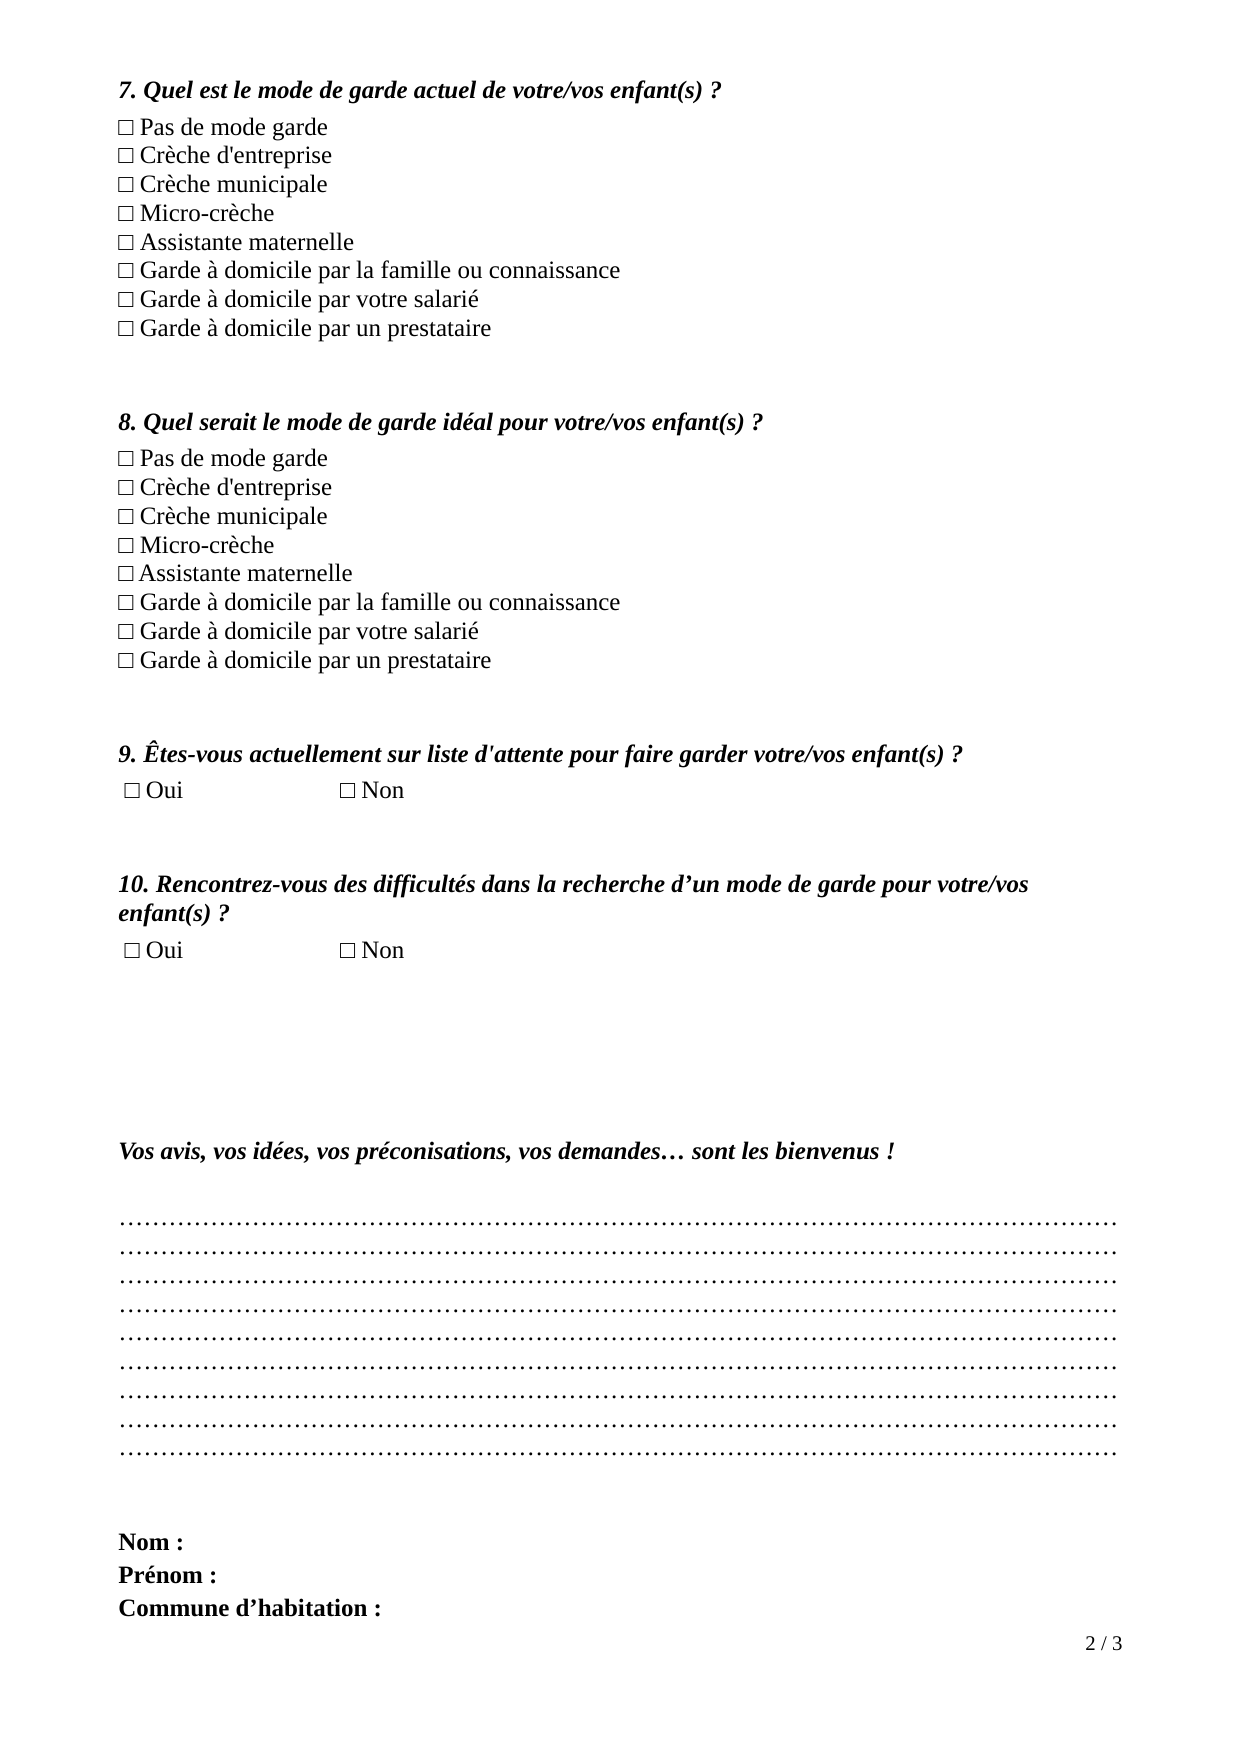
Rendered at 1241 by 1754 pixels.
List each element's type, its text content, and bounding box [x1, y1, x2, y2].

text 8. Quel serait le mode de garde idéal pour votre/vos enfant(s) ? [118, 407, 1122, 436]
text ………………………………………………………………………………………………………… [118, 1346, 1122, 1375]
text ………………………………………………………………………………………………………… [118, 1404, 1122, 1432]
text □ Oui □ Non [118, 935, 1106, 963]
text ………………………………………………………………………………………………………… [118, 1432, 1122, 1461]
text ………………………………………………………………………………………………………… [118, 1375, 1122, 1404]
text Prénom : [118, 1560, 1122, 1589]
text 7. Quel est le mode de garde actuel de votre/vos enfant(s) ? [118, 75, 1122, 104]
text ………………………………………………………………………………………………………… [118, 1202, 1122, 1231]
text Commune d’habitation : [118, 1593, 1122, 1622]
text ………………………………………………………………………………………………………… [118, 1289, 1122, 1317]
text ………………………………………………………………………………………………………… [118, 1317, 1122, 1346]
text □ Pas de mode garde □ Crèche d'entreprise □ Crèche municipale □ Micro-crèche □ Assistante maternelle □ Garde à domicile par la famille ou connaissance □ Garde à domicile par votre salarié □ Garde à domicile par un prestataire [118, 443, 1106, 673]
text ………………………………………………………………………………………………………… [118, 1260, 1122, 1289]
text □ Oui □ Non [118, 775, 1106, 804]
text 10. Rencontrez-vous des difficultés dans la recherche d’un mode de garde pour votre/vos enfant(s) ? [118, 869, 1122, 927]
text ………………………………………………………………………………………………………… [118, 1231, 1122, 1260]
text Nom : [118, 1527, 1122, 1556]
text □ Pas de mode garde □ Crèche d'entreprise □ Crèche municipale □ Micro-crèche □ Assistante maternelle □ Garde à domicile par la famille ou connaissance □ Garde à domicile par votre salarié □ Garde à domicile par un prestataire [118, 112, 1106, 342]
text 9. Êtes-vous actuellement sur liste d'attente pour faire garder votre/vos enfant(s) ? [118, 739, 1122, 767]
text Vos avis, vos idées, vos préconisations, vos demandes… sont les bienvenus ! [118, 1136, 1122, 1165]
